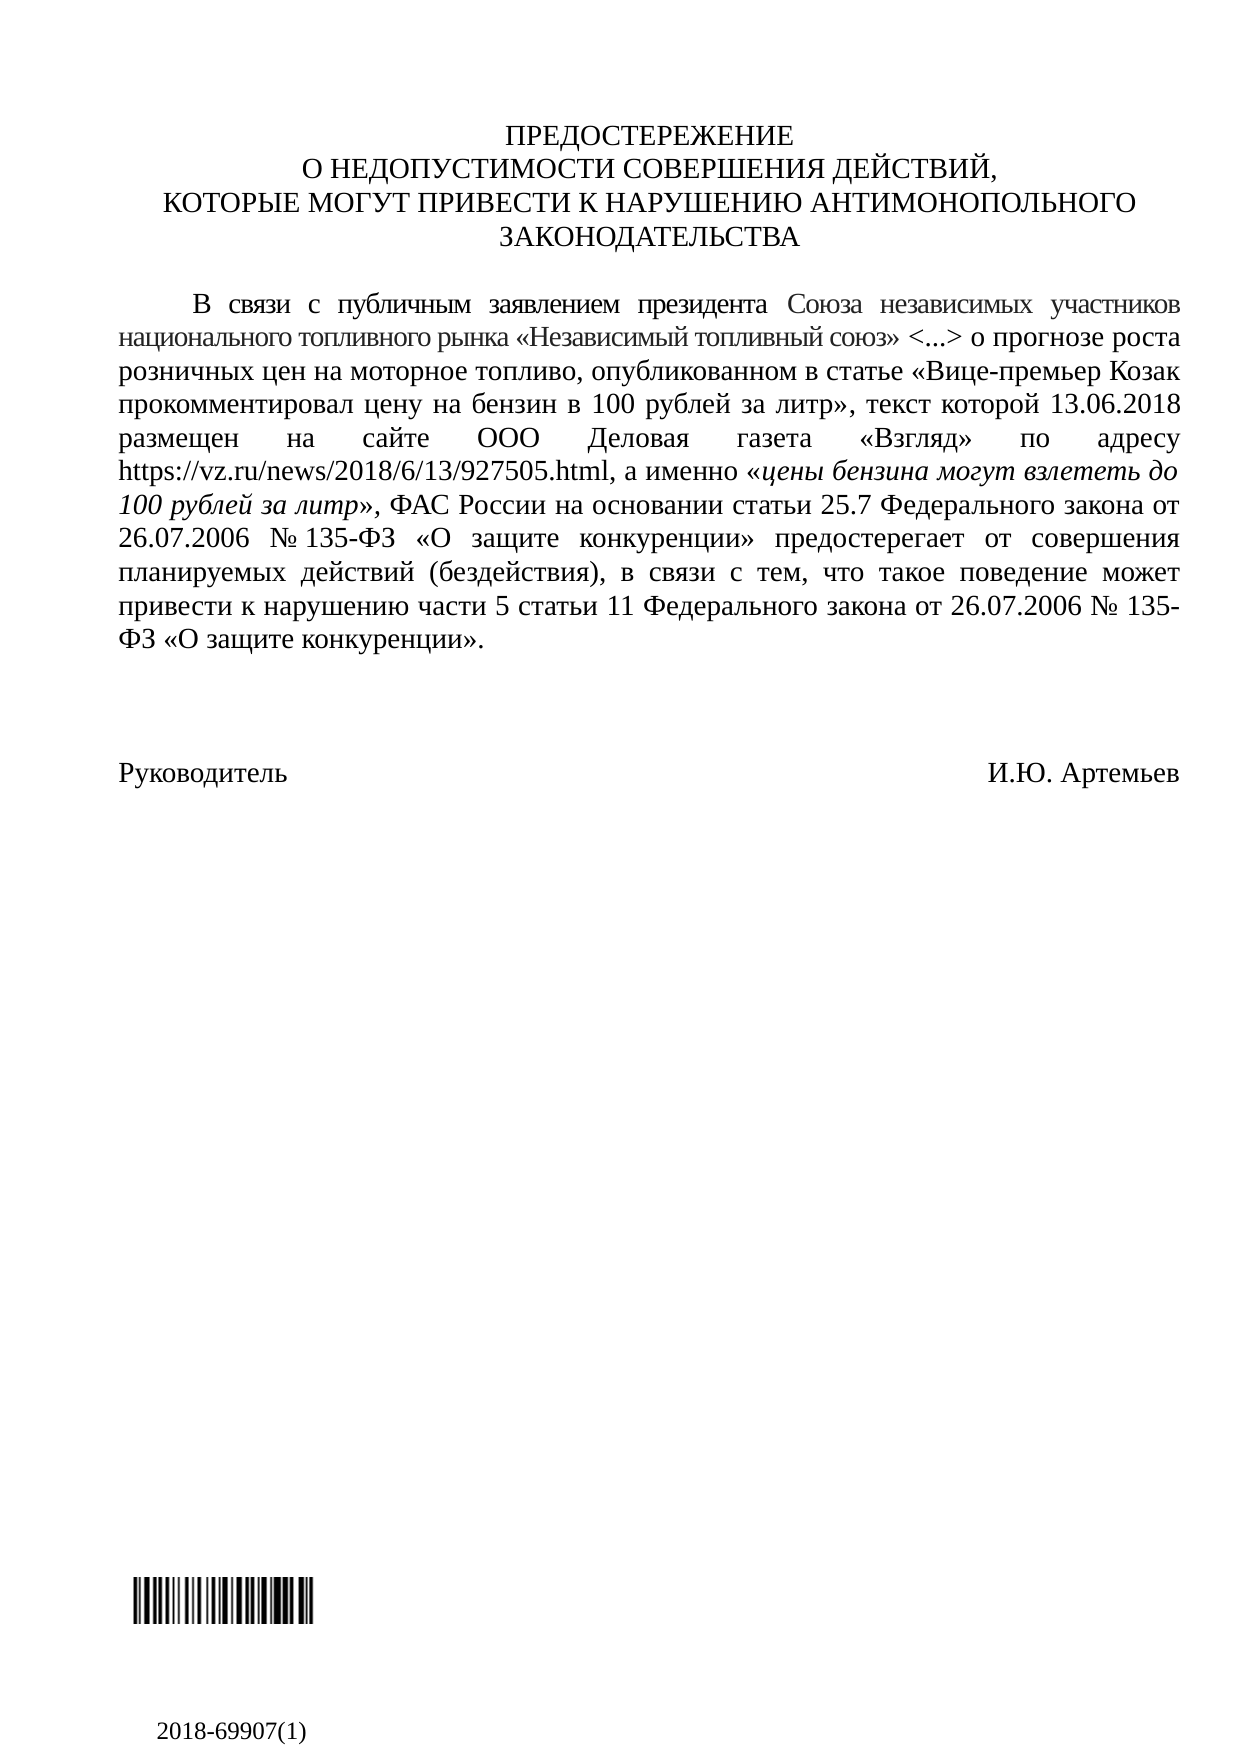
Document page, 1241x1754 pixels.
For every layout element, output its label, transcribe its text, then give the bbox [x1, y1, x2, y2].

text О НЕДОПУСТИМОСТИ СОВЕРШЕНИЯ ДЕЙСТВИЙ, [118, 152, 1181, 185]
text ПРЕДОСТЕРЕЖЕНИЕ [118, 118, 1181, 152]
picture [118, 1577, 331, 1624]
text В связи с публичным заявлением президента Союза независимых участников национального топливного рынка «Независимый топливный союз» <...> о прогнозе роста розничных цен на моторное топливо, опубликованном в статье «Вице-премьер Козак прокомментировал цену на бензин в 100 рублей за литр», текст которой 13.06.2018 размещен на сайте ООО Деловая газета «Взгляд» по адресу https://vz.ru/news/2018/6/13/927505.html, а именно «цены бензина могут взлететь до 100 рублей за литр», ФАС России на основании статьи 25.7 Федерального закона от 26.07.2006 № 135-ФЗ «О защите конкуренции» предостерегает от совершения планируемых действий (бездействия), в связи с тем, что такое поведение может привести к нарушению части 5 статьи 11 Федерального закона от 26.07.2006 № 135-ФЗ «О защите конкуренции». [118, 286, 1181, 655]
text Руководитель И.Ю. Артемьев [118, 755, 1181, 789]
text КОТОРЫЕ МОГУТ ПРИВЕСТИ К НАРУШЕНИЮ АНТИМОНОПОЛЬНОГО ЗАКОНОДАТЕЛЬСТВА [118, 185, 1181, 252]
